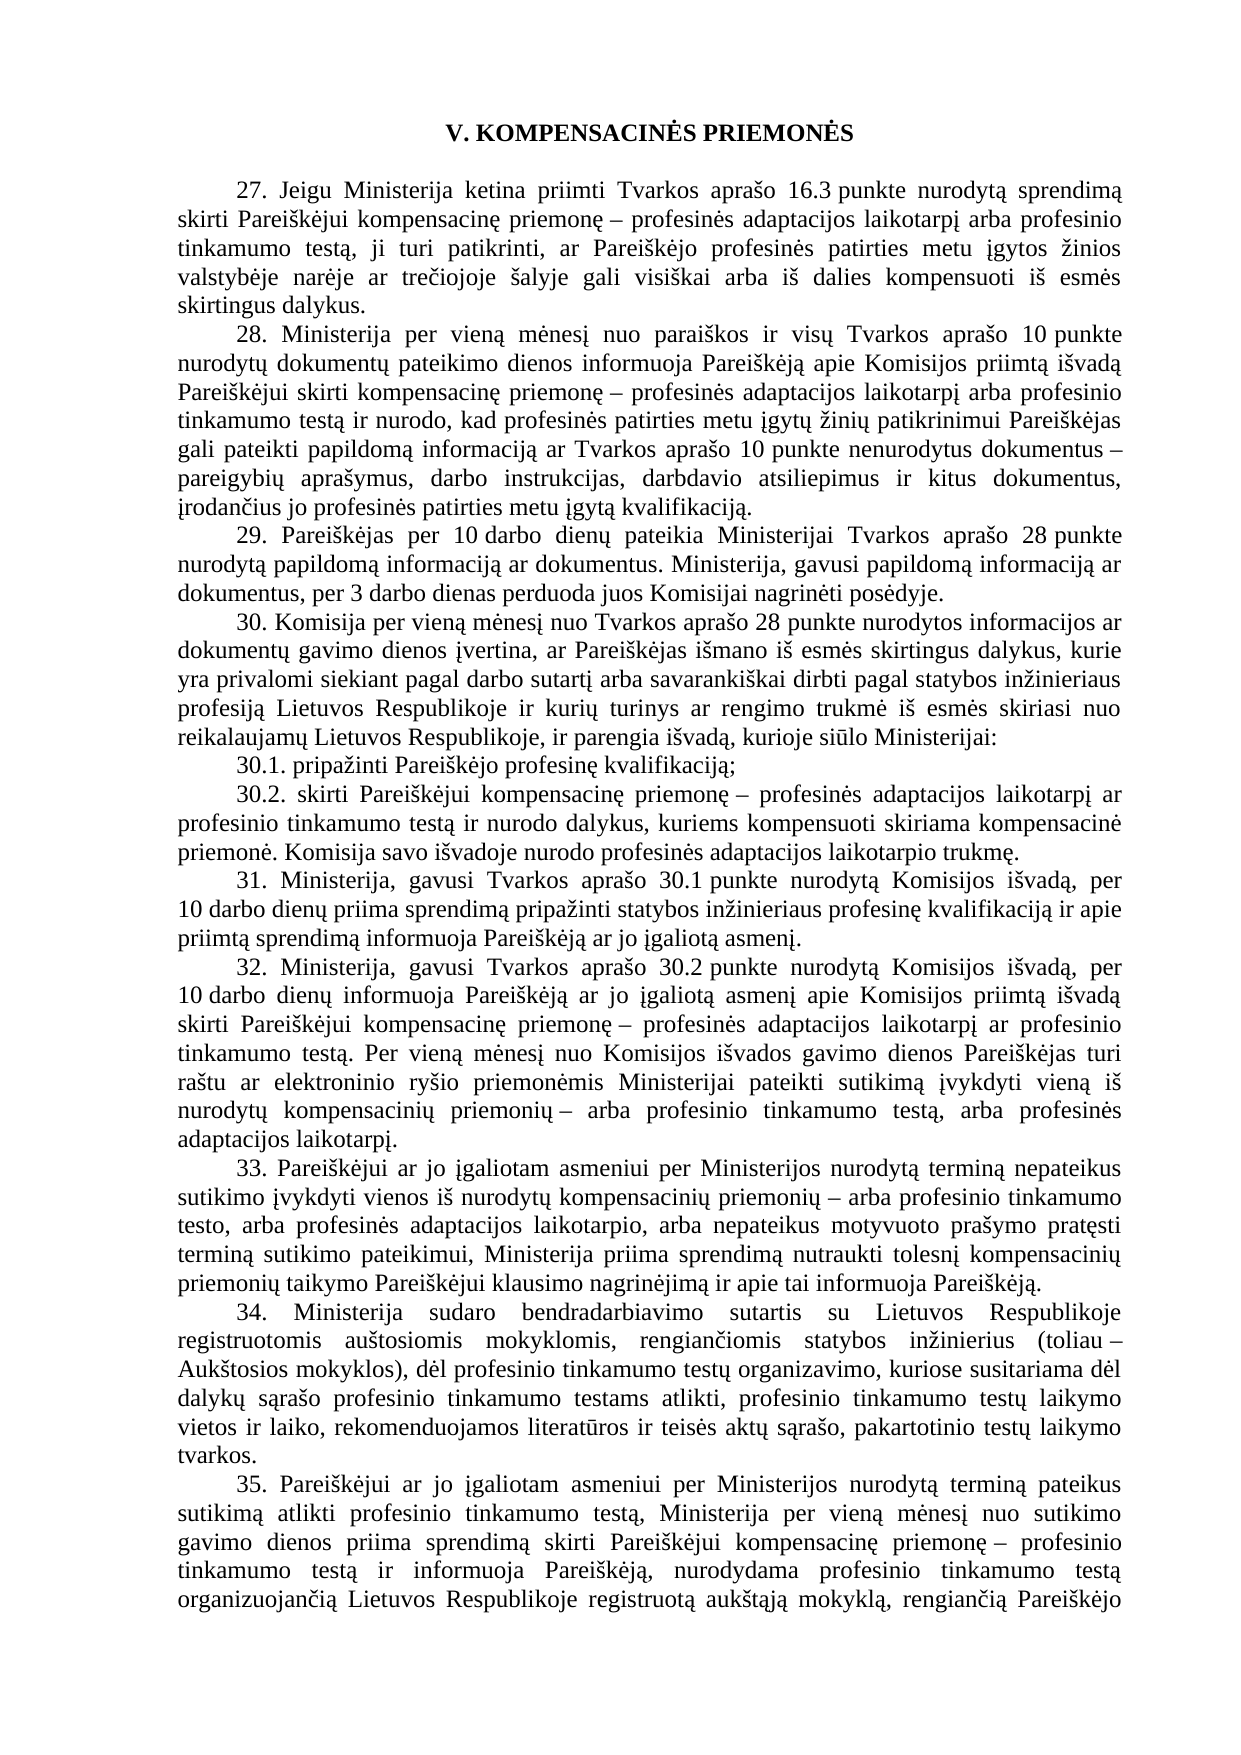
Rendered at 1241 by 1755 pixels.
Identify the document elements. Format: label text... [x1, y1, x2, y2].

text 34. Ministerija sudaro bendradarbiavimo sutartis su Lietuvos Respublikoje registruotomis auštosiomis mokyklomis, rengiančiomis statybos inžinierius (toliau – Aukštosios mokyklos), dėl profesinio tinkamumo testų organizavimo, kuriose susitariama dėl dalykų sąrašo profesinio tinkamumo testams atlikti, profesinio tinkamumo testų laikymo vietos ir laiko, rekomenduojamos literatūros ir teisės aktų sąrašo, pakartotinio testų laikymo tvarkos. [177, 1297, 1122, 1469]
text 33. Pareiškėjui ar jo įgaliotam asmeniui per Ministerijos nurodytą terminą nepateikus sutikimo įvykdyti vienos iš nurodytų kompensacinių priemonių – arba profesinio tinkamumo testo, arba profesinės adaptacijos laikotarpio, arba nepateikus motyvuoto prašymo pratęsti terminą sutikimo pateikimui, Ministerija priima sprendimą nutraukti tolesnį kompensacinių priemonių taikymo Pareiškėjui klausimo nagrinėjimą ir apie tai informuoja Pareiškėją. [177, 1153, 1122, 1297]
text 30.1. pripažinti Pareiškėjo profesinę kvalifikaciją; [177, 751, 1122, 779]
text 35. Pareiškėjui ar jo įgaliotam asmeniui per Ministerijos nurodytą terminą pateikus sutikimą atlikti profesinio tinkamumo testą, Ministerija per vieną mėnesį nuo sutikimo gavimo dienos priima sprendimą skirti Pareiškėjui kompensacinę priemonę – profesinio tinkamumo testą ir informuoja Pareiškėją, nurodydama profesinio tinkamumo testą organizuojančią Lietuvos Respublikoje registruotą aukštąją mokyklą, rengiančią Pareiškėjo [177, 1469, 1122, 1613]
text 32. Ministerija, gavusi Tvarkos aprašo 30.2 punkte nurodytą Komisijos išvadą, per 10 darbo dienų informuoja Pareiškėją ar jo įgaliotą asmenį apie Komisijos priimtą išvadą skirti Pareiškėjui kompensacinę priemonę – profesinės adaptacijos laikotarpį ar profesinio tinkamumo testą. Per vieną mėnesį nuo Komisijos išvados gavimo dienos Pareiškėjas turi raštu ar elektroninio ryšio priemonėmis Ministerijai pateikti sutikimą įvykdyti vieną iš nurodytų kompensacinių priemonių – arba profesinio tinkamumo testą, arba profesinės adaptacijos laikotarpį. [177, 952, 1122, 1153]
text 30. Komisija per vieną mėnesį nuo Tvarkos aprašo 28 punkte nurodytos informacijos ar dokumentų gavimo dienos įvertina, ar Pareiškėjas išmano iš esmės skirtingus dalykus, kurie yra privalomi siekiant pagal darbo sutartį arba savarankiškai dirbti pagal statybos inžinieriaus profesiją Lietuvos Respublikoje ir kurių turinys ar rengimo trukmė iš esmės skiriasi nuo reikalaujamų Lietuvos Respublikoje, ir parengia išvadą, kurioje siūlo Ministerijai: [177, 607, 1122, 751]
text V. KOMPENSACINĖS PRIEMONĖS [177, 118, 1122, 147]
text 27. Jeigu Ministerija ketina priimti Tvarkos aprašo 16.3 punkte nurodytą sprendimą skirti Pareiškėjui kompensacinę priemonę – profesinės adaptacijos laikotarpį arba profesinio tinkamumo testą, ji turi patikrinti, ar Pareiškėjo profesinės patirties metu įgytos žinios valstybėje narėje ar trečiojoje šalyje gali visiškai arba iš dalies kompensuoti iš esmės skirtingus dalykus. [177, 176, 1122, 319]
text 29. Pareiškėjas per 10 darbo dienų pateikia Ministerijai Tvarkos aprašo 28 punkte nurodytą papildomą informaciją ar dokumentus. Ministerija, gavusi papildomą informaciją ar dokumentus, per 3 darbo dienas perduoda juos Komisijai nagrinėti posėdyje. [177, 521, 1122, 607]
text 30.2. skirti Pareiškėjui kompensacinę priemonę – profesinės adaptacijos laikotarpį ar profesinio tinkamumo testą ir nurodo dalykus, kuriems kompensuoti skiriama kompensacinė priemonė. Komisija savo išvadoje nurodo profesinės adaptacijos laikotarpio trukmę. [177, 779, 1122, 866]
text 31. Ministerija, gavusi Tvarkos aprašo 30.1 punkte nurodytą Komisijos išvadą, per 10 darbo dienų priima sprendimą pripažinti statybos inžinieriaus profesinę kvalifikaciją ir apie priimtą sprendimą informuoja Pareiškėją ar jo įgaliotą asmenį. [177, 866, 1122, 952]
text 28. Ministerija per vieną mėnesį nuo paraiškos ir visų Tvarkos aprašo 10 punkte nurodytų dokumentų pateikimo dienos informuoja Pareiškėją apie Komisijos priimtą išvadą Pareiškėjui skirti kompensacinę priemonę – profesinės adaptacijos laikotarpį arba profesinio tinkamumo testą ir nurodo, kad profesinės patirties metu įgytų žinių patikrinimui Pareiškėjas gali pateikti papildomą informaciją ar Tvarkos aprašo 10 punkte nenurodytus dokumentus – pareigybių aprašymus, darbo instrukcijas, darbdavio atsiliepimus ir kitus dokumentus, įrodančius jo profesinės patirties metu įgytą kvalifikaciją. [177, 319, 1122, 521]
